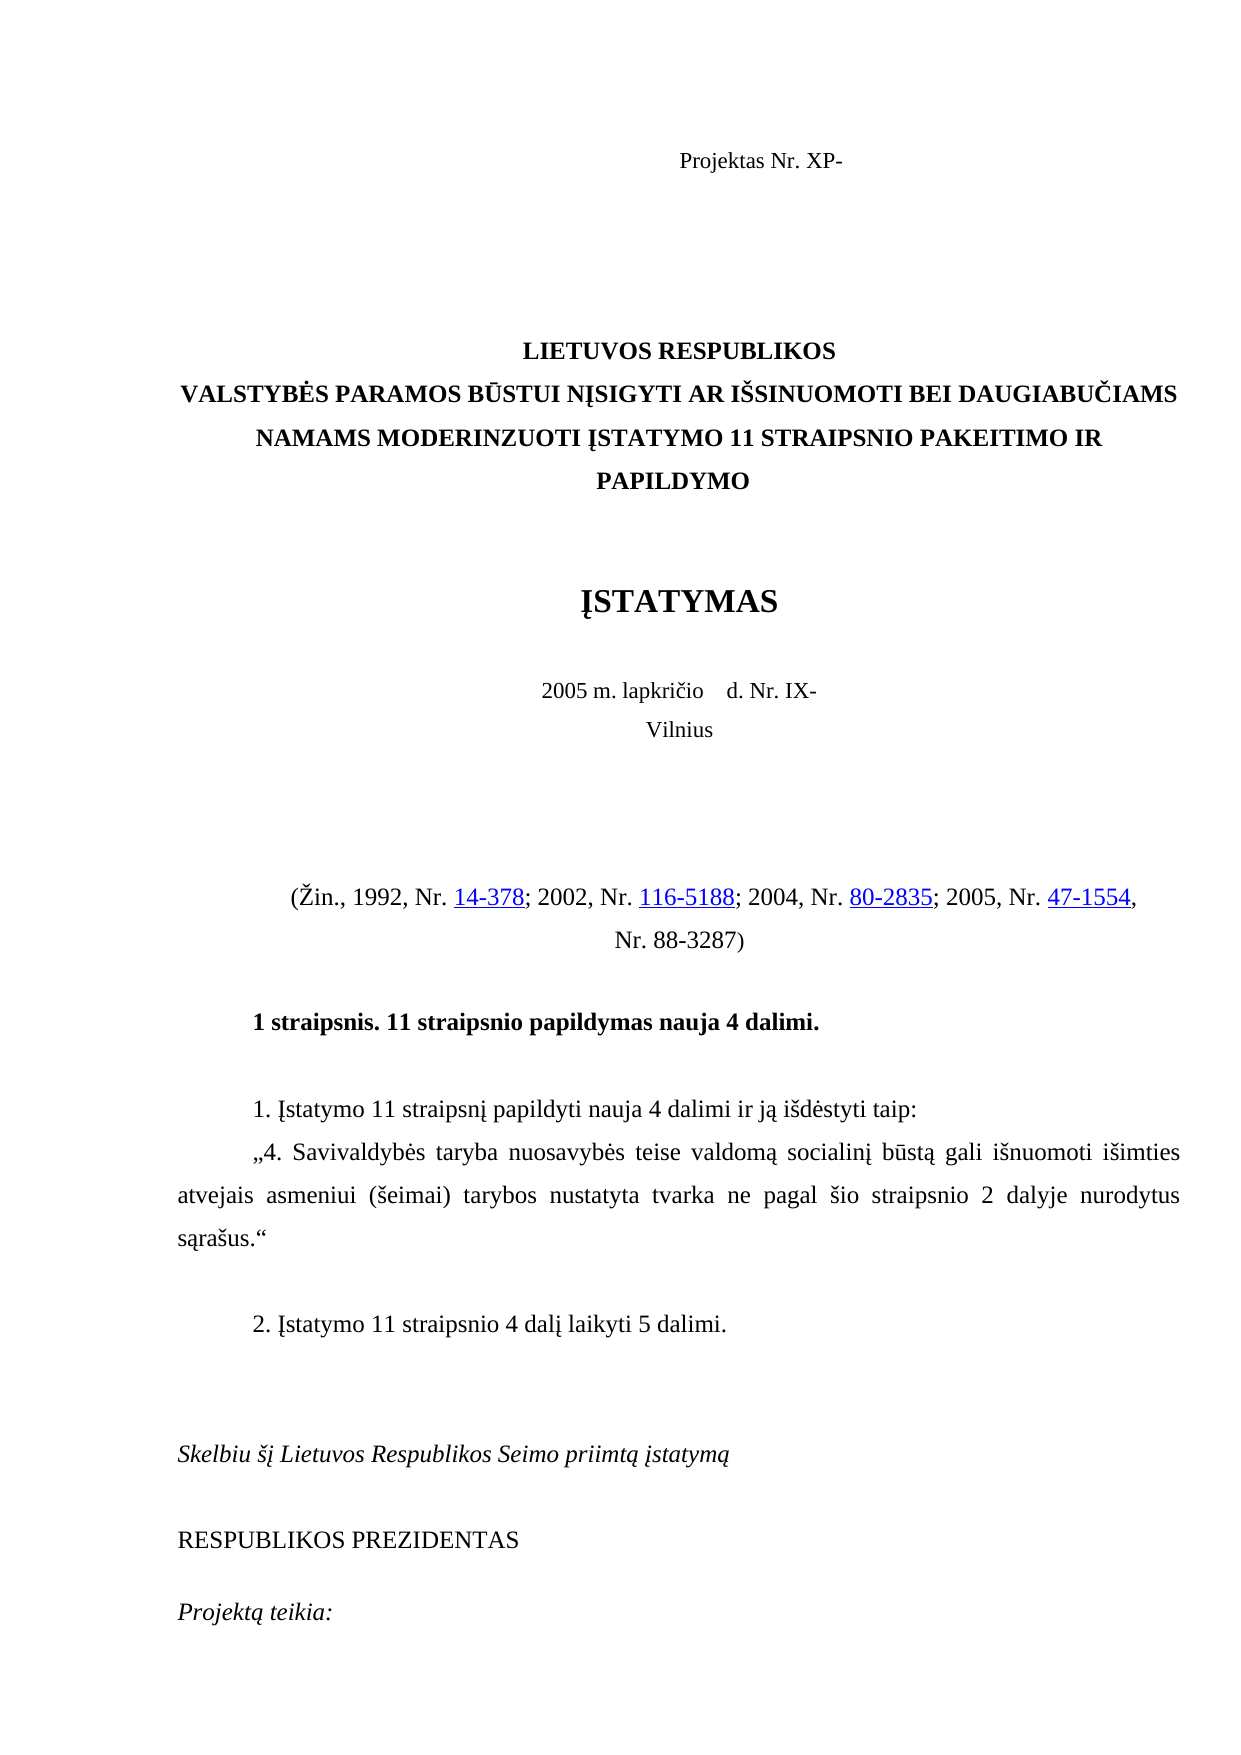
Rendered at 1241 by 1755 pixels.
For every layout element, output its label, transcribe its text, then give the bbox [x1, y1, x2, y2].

text Projektą teikia: [177, 1597, 1181, 1626]
text 1 straipsnis. 11 straipsnio papildymas nauja 4 dalimi. [177, 1007, 1181, 1036]
text 2. Įstatymo 11 straipsnio 4 dalį laikyti 5 dalimi. [177, 1309, 1181, 1338]
text VALSTYBĖS PARAMOS BŪSTUI NĮSIGYTI AR IŠSINUOMOTI BEI DAUGIABUČIAMS NAMAMS MODERINZUOTI ĮSTATYMO 11 STRAIPSNIO PAKEITIMO IR PAPILDYMO [177, 379, 1181, 494]
text ĮSTATYMAS [177, 581, 1181, 619]
text Nr. 88-3287) [177, 925, 1181, 953]
text 1. Įstatymo 11 straipsnį papildyti nauja 4 dalimi ir ją išdėstyti taip: [177, 1094, 1181, 1122]
text LIETUVOS RESPUBLIKOS [177, 336, 1181, 365]
text „4. Savivaldybės taryba nuosavybės teise valdomą socialinį būstą gali išnuomoti išimties atvejais asmeniui (šeimai) tarybos nustatyta tvarka ne pagal šio straipsnio 2 dalyje nurodytus sąrašus.“ [177, 1137, 1181, 1252]
text Vilnius [177, 716, 1181, 743]
text RESPUBLIKOS PREZIDENTAS [177, 1525, 1181, 1554]
text (Žin., 1992, Nr. 14-378; 2002, Nr. 116-5188; 2004, Nr. 80-2835; 2005, Nr. 47-1554, [177, 882, 1181, 910]
text Skelbiu šį Lietuvos Respublikos Seimo priimtą įstatymą [177, 1439, 1181, 1467]
text Projektas Nr. XP- [679, 147, 1181, 173]
text 2005 m. lapkričio d. Nr. IX- [177, 677, 1181, 703]
